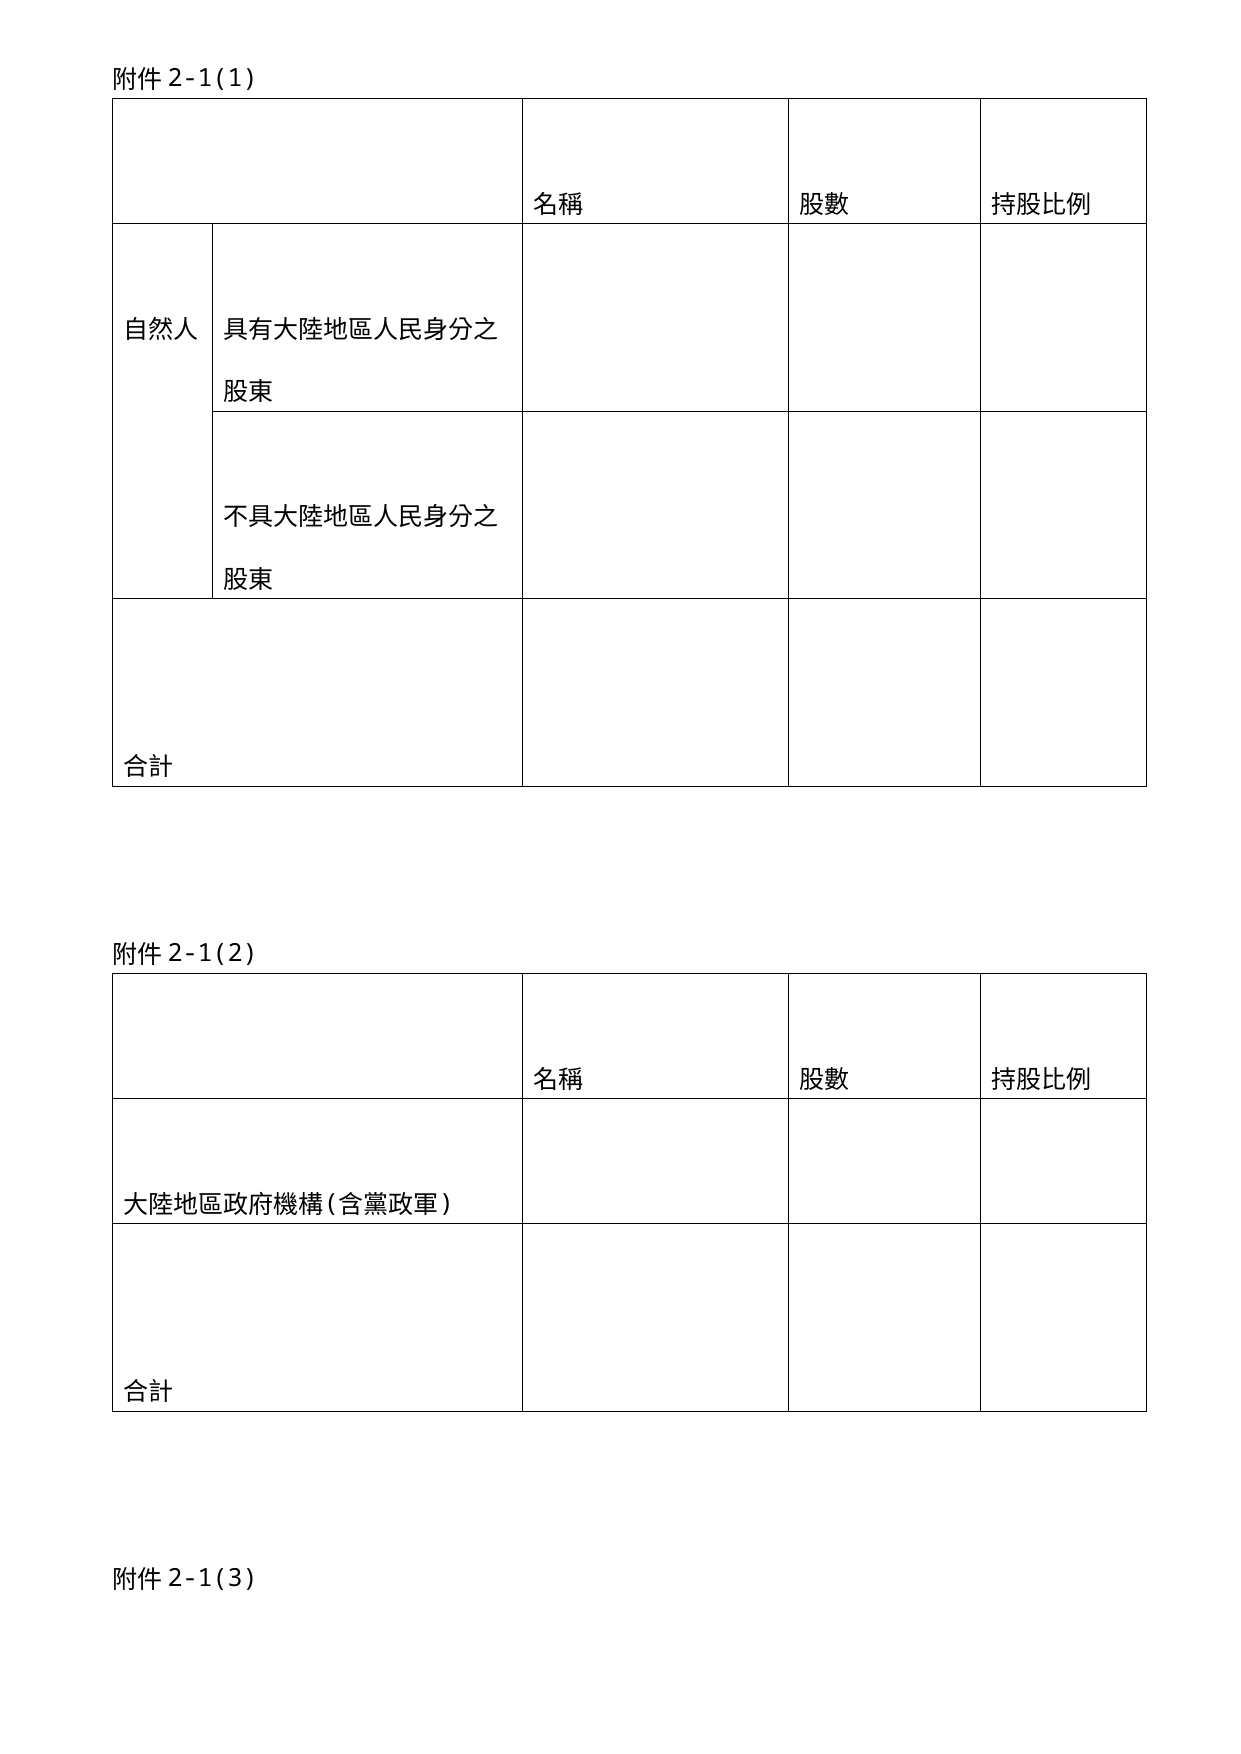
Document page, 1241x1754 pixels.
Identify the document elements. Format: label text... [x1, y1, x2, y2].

table_cell [981, 224, 1146, 411]
table_cell [523, 224, 788, 411]
table_cell [981, 1224, 1146, 1411]
table_header 名稱 [523, 99, 788, 223]
table_header 股數 [789, 99, 980, 223]
text 附件2-1(3) [112, 1536, 1128, 1598]
table_cell [981, 599, 1146, 786]
table_header [113, 974, 522, 1098]
table_cell [523, 412, 788, 598]
table_cell [523, 1099, 788, 1223]
table_cell [789, 1224, 980, 1411]
table_cell [789, 224, 980, 411]
table_header [113, 99, 522, 223]
table_cell 合計 [113, 1224, 522, 1411]
table_cell 具有大陸地區人民身分之股東 [213, 224, 522, 411]
text 附件2-1(2) [112, 911, 1128, 973]
table_cell 自然人 [113, 224, 212, 598]
table_header 名稱 [523, 974, 788, 1098]
table_cell 大陸地區政府機構(含黨政軍) [113, 1099, 522, 1223]
table_cell [981, 412, 1146, 598]
table_cell [789, 1099, 980, 1223]
table_cell 不具大陸地區人民身分之股東 [213, 412, 522, 598]
table_cell [523, 1224, 788, 1411]
table_header 持股比例 [981, 99, 1146, 223]
table_cell [981, 1099, 1146, 1223]
table_header 持股比例 [981, 974, 1146, 1098]
table_cell [789, 599, 980, 786]
table_header 股數 [789, 974, 980, 1098]
text 附件2-1(1) [112, 36, 1128, 98]
table_cell 合計 [113, 599, 522, 786]
table_cell [523, 599, 788, 786]
table_cell [789, 412, 980, 598]
